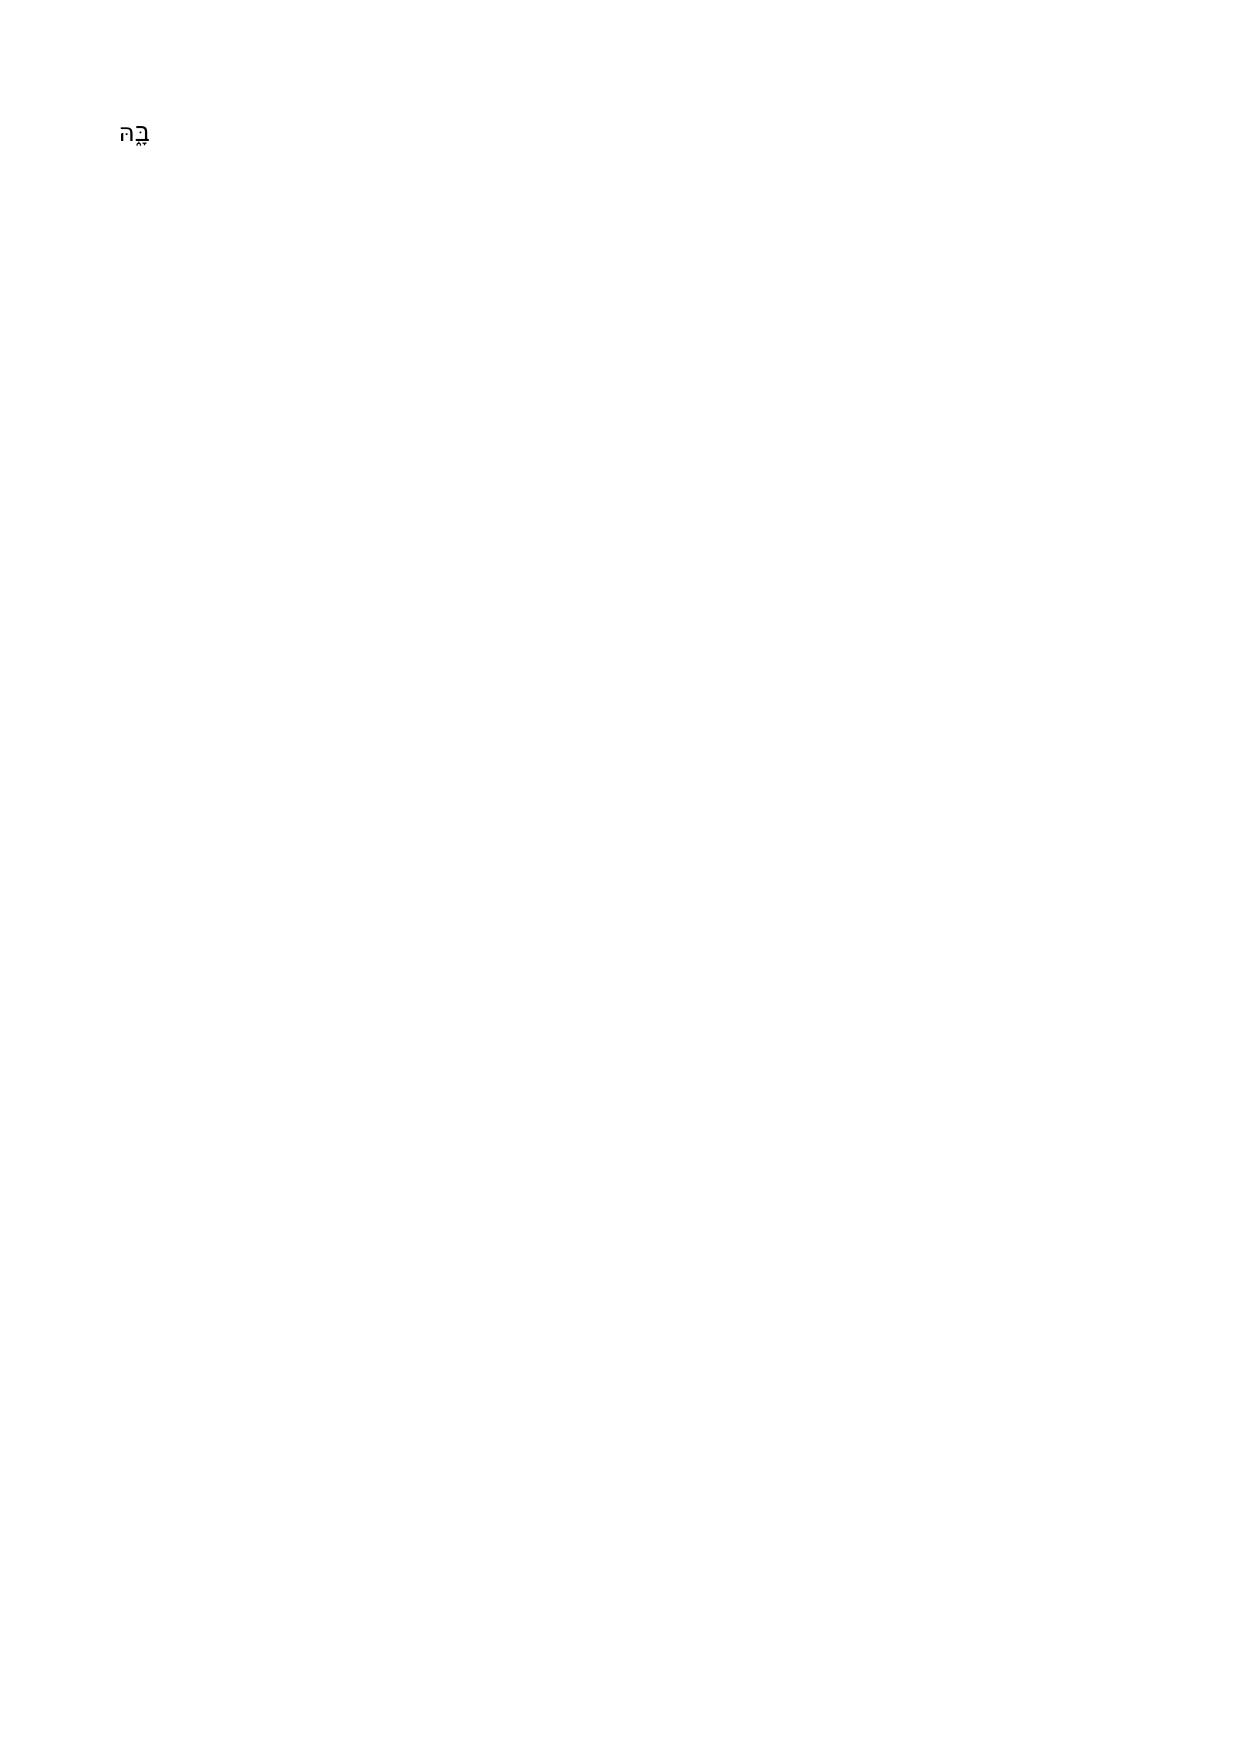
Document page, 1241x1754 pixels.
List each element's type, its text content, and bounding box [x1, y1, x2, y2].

text בָּ֑הּ [118, 118, 1122, 147]
